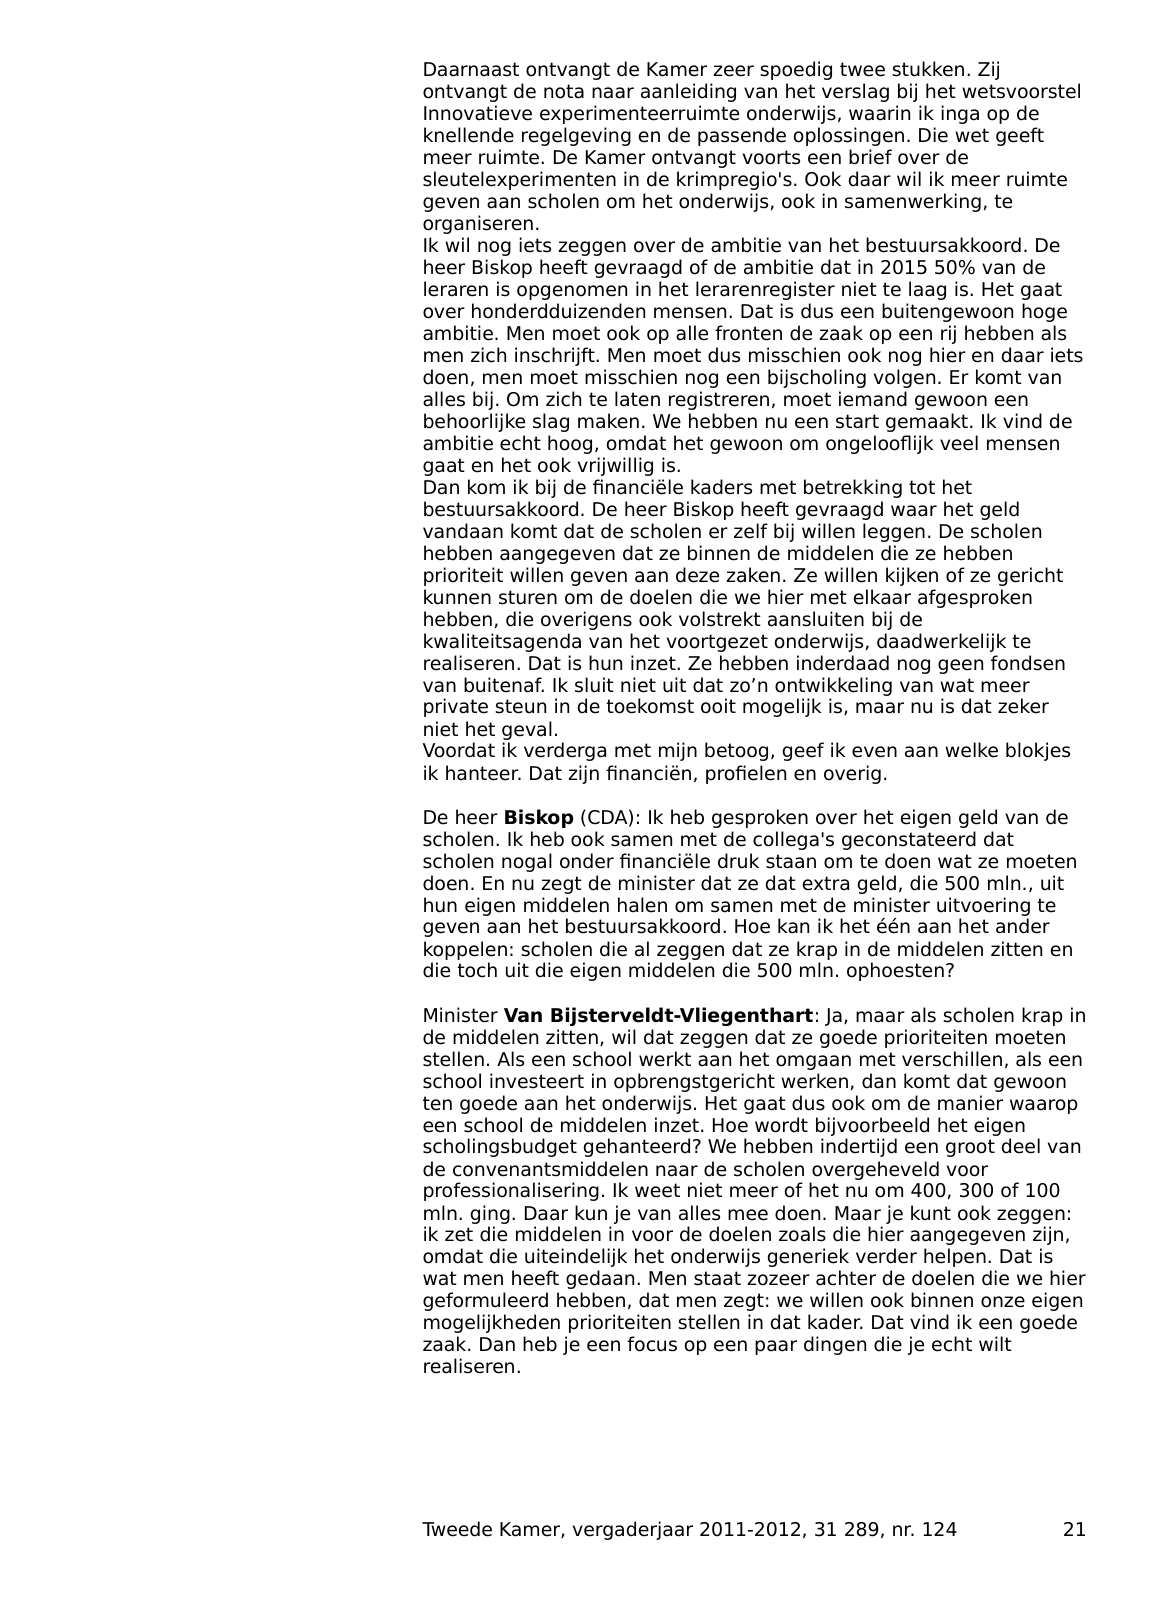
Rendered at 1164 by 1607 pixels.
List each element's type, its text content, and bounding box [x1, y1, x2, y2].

text Daarnaast ontvangt de Kamer zeer spoedig twee stukken. Zij ontvangt de nota naar aanleiding van het verslag bij het wetsvoorstel Innovatieve experimenteerruimte onderwijs, waarin ik inga op de knellende regelgeving en de passende oplossingen. Die wet geeft meer ruimte. De Kamer ontvangt voorts een brief over de sleutelexperimenten in de krimpregio's. Ook daar wil ik meer ruimte geven aan scholen om het onderwijs, ook in samenwerking, te organiseren. [422, 59, 1087, 235]
text Voordat ik verderga met mijn betoog, geef ik even aan welke blokjes ik hanteer. Dat zijn financiën, profielen en overig. [422, 740, 1087, 784]
text Ik wil nog iets zeggen over de ambitie van het bestuursakkoord. De heer Biskop heeft gevraagd of de ambitie dat in 2015 50% van de leraren is opgenomen in het lerarenregister niet te laag is. Het gaat over honderdduizenden mensen. Dat is dus een buitengewoon hoge ambitie. Men moet ook op alle fronten de zaak op een rij hebben als men zich inschrijft. Men moet dus misschien ook nog hier en daar iets doen, men moet misschien nog een bijscholing volgen. Er komt van alles bij. Om zich te laten registreren, moet iemand gewoon een behoorlijke slag maken. We hebben nu een start gemaakt. Ik vind de ambitie echt hoog, omdat het gewoon om ongelooflijk veel mensen gaat en het ook vrijwillig is. [422, 235, 1087, 477]
text De heer Biskop (CDA): Ik heb gesproken over het eigen geld van de scholen. Ik heb ook samen met de collega's geconstateerd dat scholen nogal onder financiële druk staan om te doen wat ze moeten doen. En nu zegt de minister dat ze dat extra geld, die 500 mln., uit hun eigen middelen halen om samen met de minister uitvoering te geven aan het bestuursakkoord. Hoe kan ik het één aan het ander koppelen: scholen die al zeggen dat ze krap in de middelen zitten en die toch uit die eigen middelen die 500 mln. ophoesten? [422, 807, 1087, 982]
text Minister Van Bijsterveldt-Vliegenthart: Ja, maar als scholen krap in de middelen zitten, wil dat zeggen dat ze goede prioriteiten moeten stellen. Als een school werkt aan het omgaan met verschillen, als een school investeert in opbrengstgericht werken, dan komt dat gewoon ten goede aan het onderwijs. Het gaat dus ook om de manier waarop een school de middelen inzet. Hoe wordt bijvoorbeeld het eigen scholingsbudget gehanteerd? We hebben indertijd een groot deel van de convenantsmiddelen naar de scholen overgeheveld voor professionalisering. Ik weet niet meer of het nu om 400, 300 of 100 mln. ging. Daar kun je van alles mee doen. Maar je kunt ook zeggen: ik zet die middelen in voor de doelen zoals die hier aangegeven zijn, omdat die uiteindelijk het onderwijs generiek verder helpen. Dat is wat men heeft gedaan. Men staat zozeer achter de doelen die we hier geformuleerd hebben, dat men zegt: we willen ook binnen onze eigen mogelijkheden prioriteiten stellen in dat kader. Dat vind ik een goede zaak. Dan heb je een focus op een paar dingen die je echt wilt realiseren. [422, 1004, 1087, 1378]
text Dan kom ik bij de financiële kaders met betrekking tot het bestuursakkoord. De heer Biskop heeft gevraagd waar het geld vandaan komt dat de scholen er zelf bij willen leggen. De scholen hebben aangegeven dat ze binnen de middelen die ze hebben prioriteit willen geven aan deze zaken. Ze willen kijken of ze gericht kunnen sturen om de doelen die we hier met elkaar afgesproken hebben, die overigens ook volstrekt aansluiten bij de kwaliteitsagenda van het voortgezet onderwijs, daadwerkelijk te realiseren. Dat is hun inzet. Ze hebben inderdaad nog geen fondsen van buitenaf. Ik sluit niet uit dat zo’n ontwikkeling van wat meer private steun in de toekomst ooit mogelijk is, maar nu is dat zeker niet het geval. [422, 477, 1087, 740]
